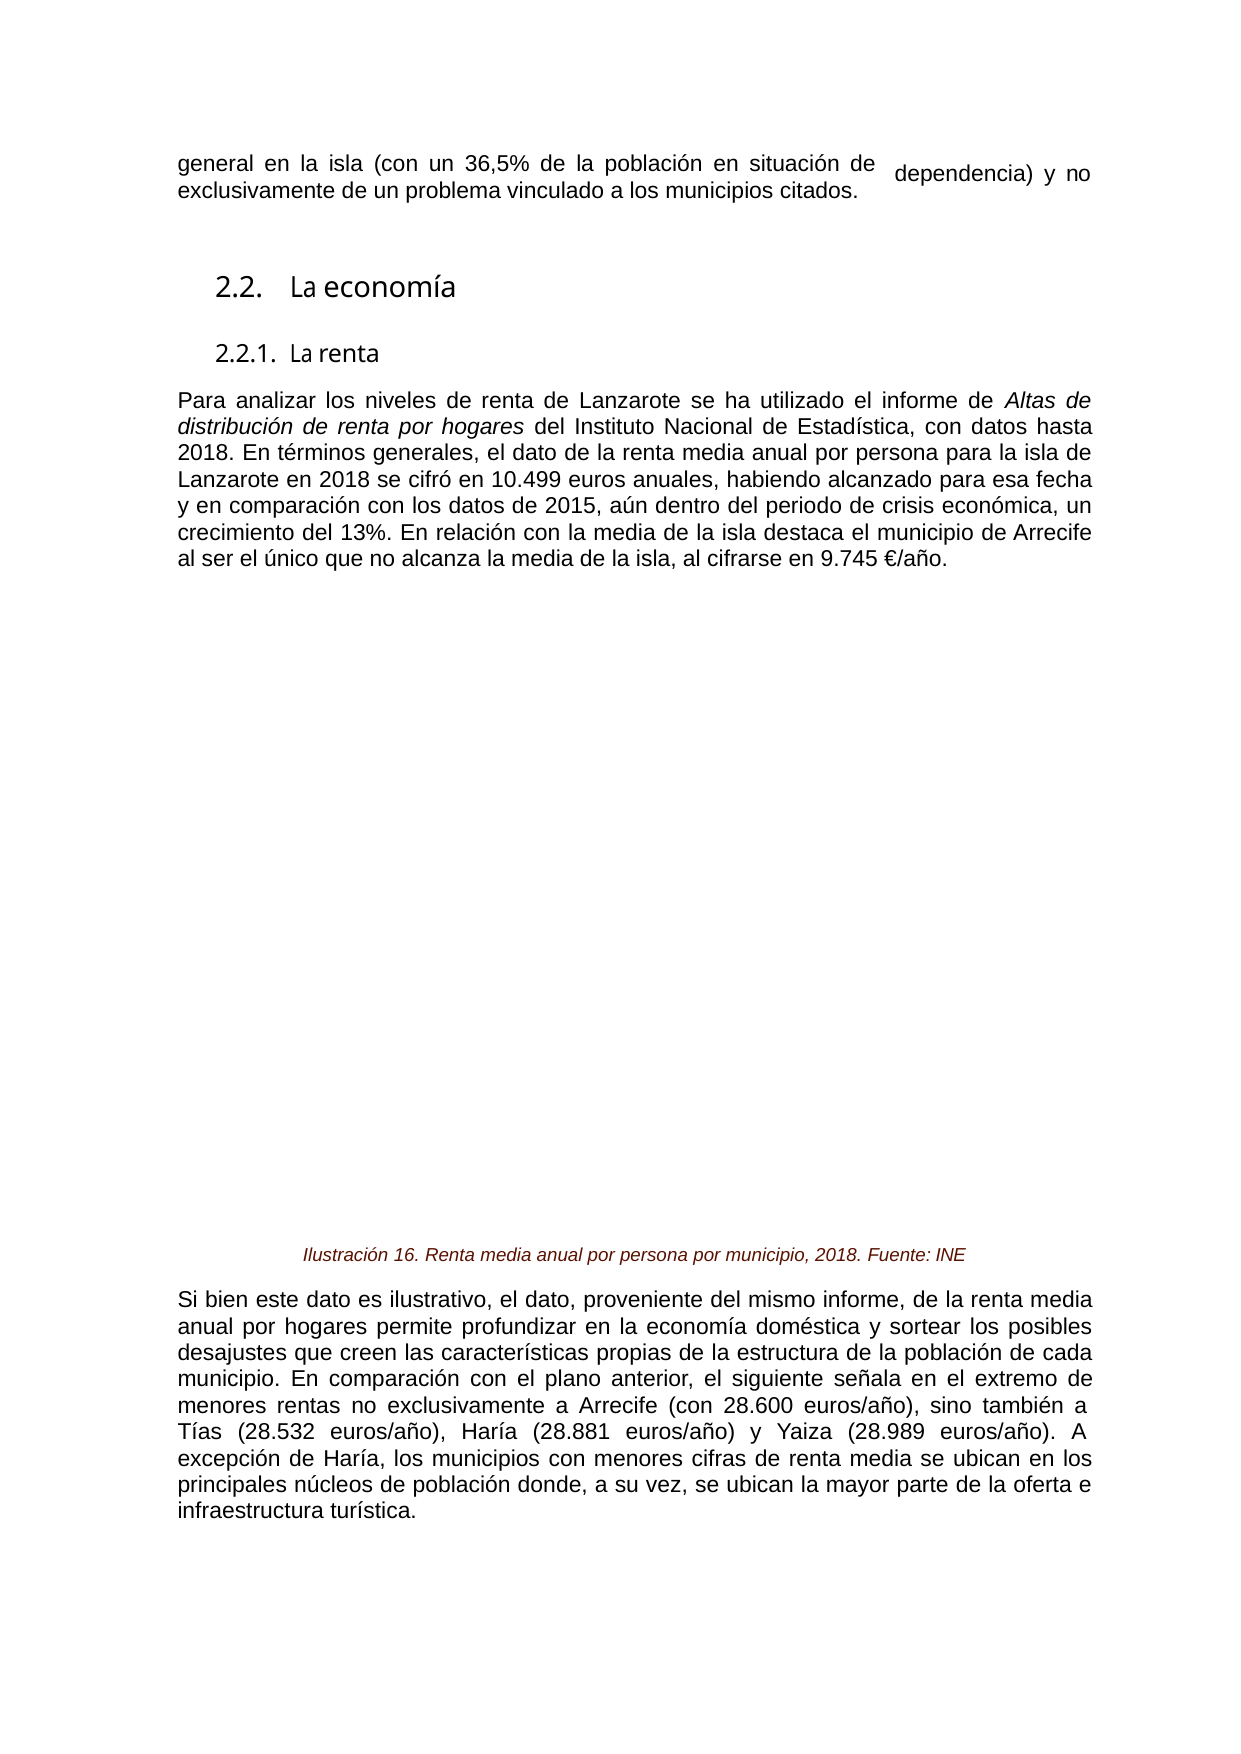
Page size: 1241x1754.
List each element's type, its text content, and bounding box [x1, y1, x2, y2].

text dependencia) y no [894, 160, 1211, 186]
text Tías (28.532 euros/año), Haría (28.881 euros/año) y Yaiza (28.989 euros/año). A [177, 1418, 1211, 1444]
list La renta [215, 336, 1211, 370]
text Para analizar los niveles de renta de Lanzarote se ha utilizado el informe de Altas de distribución de renta por hogares del Instituto Nacional de Estadística, con datos hasta 2018. En términos generales, el dato de la renta media anual por persona para la isla de Lanzarote en 2018 se cifró en 10.499 euros anuales, habiendo alcanzado para esa fecha y en comparación con los datos de 2015, aún dentro del periodo de crisis económica, un crecimiento del 13%. En relación con la media de la isla destaca el municipio de Arrecife al ser el único que no alcanza la media de la isla, al cifrarse en 9.745 €/año. [177, 387, 1093, 571]
text excepción de Haría, los municipios con menores cifras de renta media se ubican en los principales núcleos de población donde, a su vez, se ubican la mayor parte de la oferta e infraestructura turística. [177, 1444, 1093, 1523]
list La economía [215, 266, 1211, 306]
text Si bien este dato es ilustrativo, el dato, proveniente del mismo informe, de la renta media anual por hogares permite profundizar en la economía doméstica y sortear los posibles desajustes que creen las características propias de la estructura de la población de cada municipio. En comparación con el plano anterior, el siguiente señala en el extremo de menores rentas no exclusivamente a Arrecife (con 28.600 euros/año), sino también a [177, 1286, 1093, 1418]
text Ilustración 16. Renta media anual por persona por municipio, 2018. Fuente: INE [303, 1244, 1211, 1265]
text general en la isla (con un 36,5% de la población en situación de exclusivamente de un problema vinculado a los municipios citados. [177, 150, 883, 203]
